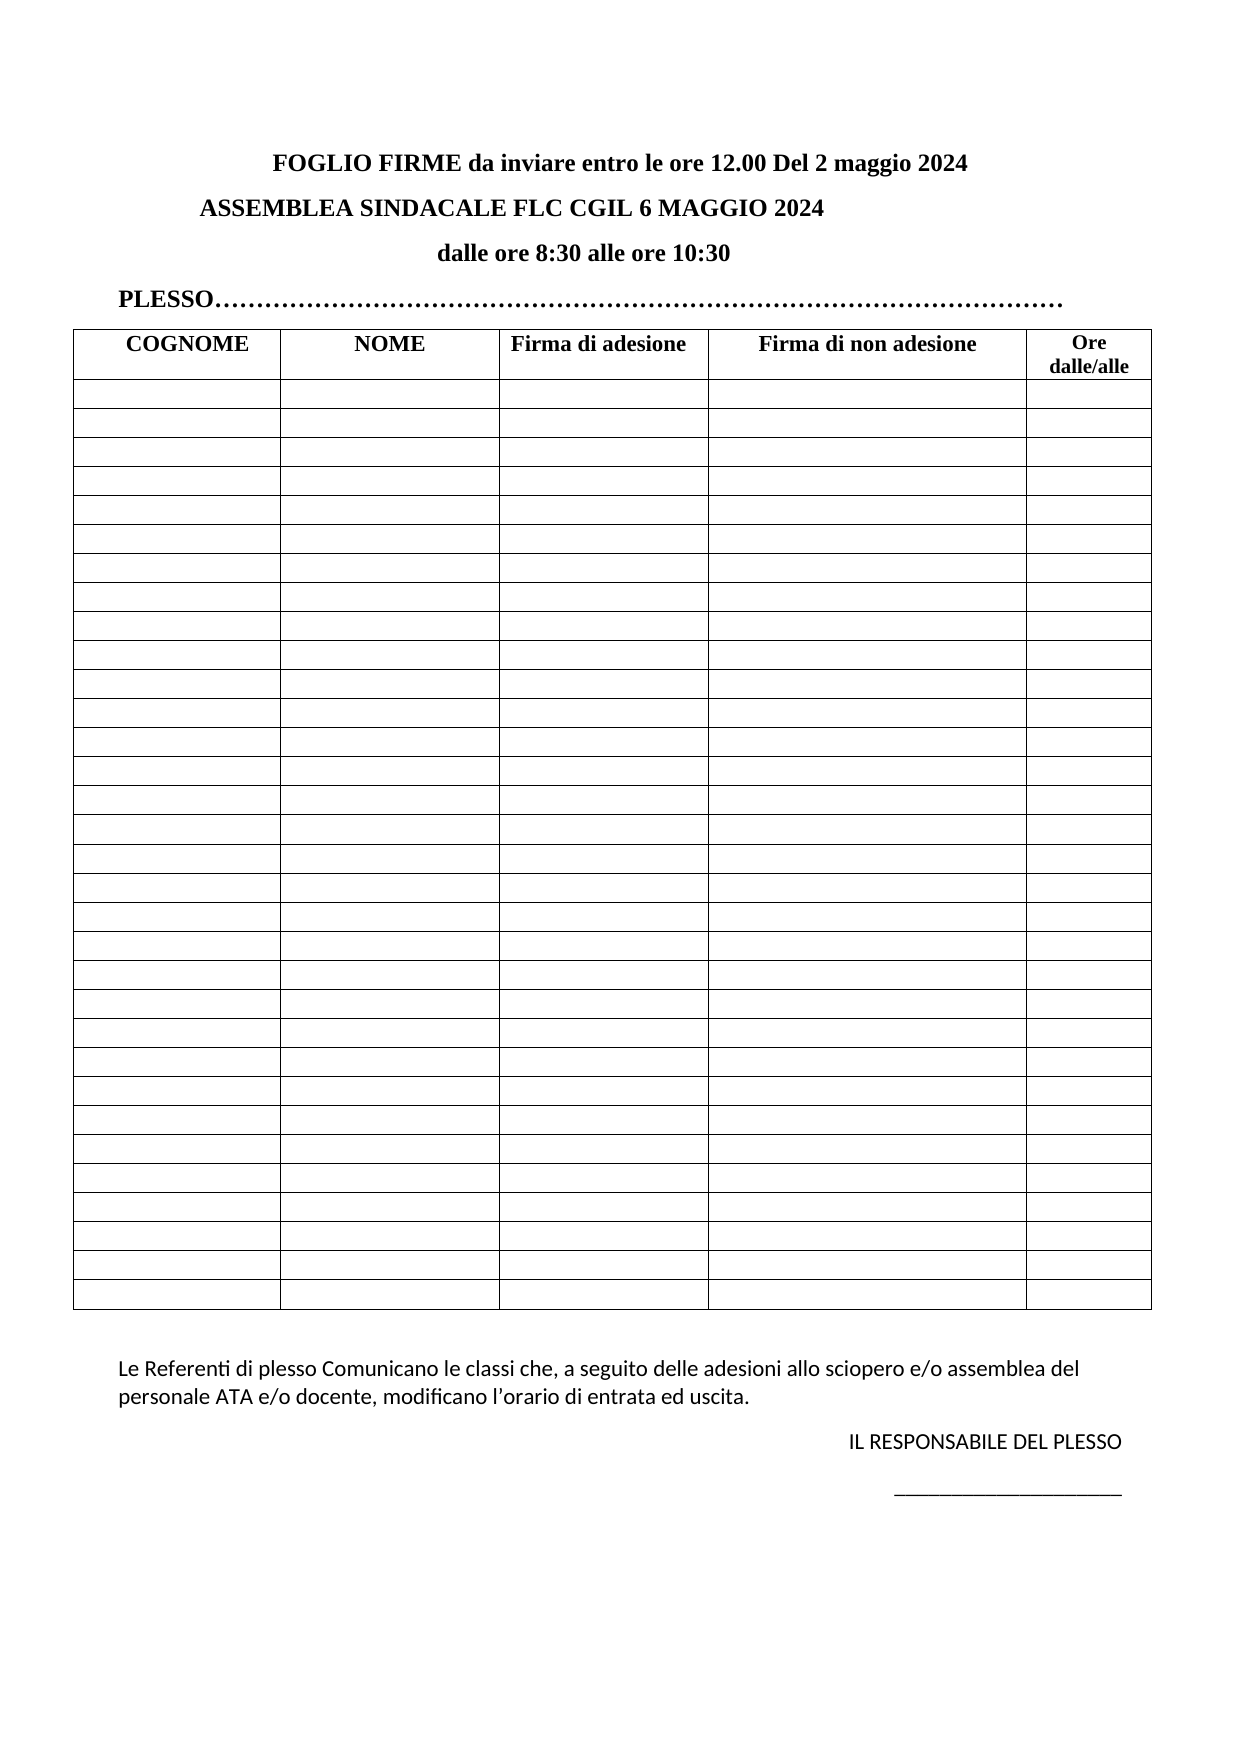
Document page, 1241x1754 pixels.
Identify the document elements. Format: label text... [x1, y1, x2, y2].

table_cell [109, 1077, 280, 1105]
table_cell [500, 554, 708, 582]
table_cell [709, 699, 1026, 727]
table_cell [1027, 1222, 1151, 1250]
table_cell [500, 1135, 708, 1163]
table_cell [1027, 1280, 1151, 1308]
table_cell [109, 757, 280, 785]
table_cell [281, 932, 499, 960]
table_cell [709, 496, 1026, 524]
table_cell [709, 786, 1026, 814]
table_cell [109, 699, 280, 727]
table_cell [1027, 1048, 1151, 1076]
table_cell [709, 990, 1026, 1018]
table_cell [74, 699, 109, 727]
table_cell [281, 757, 499, 785]
table_cell [709, 380, 1026, 407]
table_cell [281, 612, 499, 640]
table_cell [74, 670, 109, 698]
table_cell [109, 1019, 280, 1047]
table_cell [74, 874, 109, 902]
table_cell [109, 467, 280, 495]
table_cell [500, 1251, 708, 1279]
table_cell [500, 1164, 708, 1192]
table_cell [109, 409, 280, 437]
table_cell [74, 583, 109, 611]
table_cell [500, 961, 708, 989]
table_cell [74, 845, 109, 872]
table_cell [74, 1251, 109, 1279]
table_cell [709, 961, 1026, 989]
table_cell [281, 903, 499, 931]
table_cell [1027, 932, 1151, 960]
table_cell [74, 815, 109, 843]
table_cell [281, 1048, 499, 1076]
table_cell [281, 815, 499, 843]
table_cell [1027, 903, 1151, 931]
table_cell [281, 1251, 499, 1279]
table_cell [500, 728, 708, 756]
table_cell [709, 1222, 1026, 1250]
table_cell [109, 612, 280, 640]
table_header [74, 330, 109, 378]
table_cell [500, 612, 708, 640]
table_cell [500, 1280, 708, 1308]
table_cell [74, 1135, 109, 1163]
table_cell [109, 496, 280, 524]
table_cell [1027, 815, 1151, 843]
table_cell [109, 1193, 280, 1221]
table_cell [500, 990, 708, 1018]
table_cell [500, 409, 708, 437]
table_cell [500, 525, 708, 553]
table_cell [109, 728, 280, 756]
table_cell [709, 1164, 1026, 1192]
table_cell [281, 380, 499, 407]
table_cell [500, 1077, 708, 1105]
table_header Ore dalle/alle [1027, 330, 1151, 378]
table_cell [1027, 380, 1151, 407]
table_cell [281, 438, 499, 466]
table_cell [281, 1019, 499, 1047]
table_cell [1027, 612, 1151, 640]
table_cell [74, 409, 109, 437]
table_cell [74, 1077, 109, 1105]
table_cell [709, 438, 1026, 466]
table_cell [109, 1222, 280, 1250]
table_cell [500, 380, 708, 407]
table_cell [1027, 1019, 1151, 1047]
table_cell [709, 467, 1026, 495]
table_cell [109, 1251, 280, 1279]
table_cell [1027, 1077, 1151, 1105]
table_cell [500, 815, 708, 843]
table_cell [74, 612, 109, 640]
table_cell [1027, 874, 1151, 902]
table_cell [109, 380, 280, 407]
table_cell [1027, 525, 1151, 553]
table_cell [281, 990, 499, 1018]
table_cell [281, 467, 499, 495]
table_cell [1027, 728, 1151, 756]
table_cell [500, 496, 708, 524]
text ASSEMBLEA SINDACALE FLC CGIL 6 MAGGIO 2024 [118, 193, 1122, 222]
table_header COGNOME [109, 330, 280, 378]
table_cell [281, 786, 499, 814]
table_cell [281, 409, 499, 437]
table_cell [281, 583, 499, 611]
text PLESSO………………………………………………………………………………………… [118, 284, 1122, 313]
table_cell [500, 583, 708, 611]
table_cell [1027, 757, 1151, 785]
table_cell [74, 1048, 109, 1076]
table_cell [500, 1222, 708, 1250]
table_cell [109, 1048, 280, 1076]
table_cell [1027, 845, 1151, 872]
table_cell [500, 1106, 708, 1134]
table_cell [709, 525, 1026, 553]
table_cell [709, 554, 1026, 582]
table_cell [1027, 438, 1151, 466]
table_cell [500, 757, 708, 785]
table_cell [281, 874, 499, 902]
table_cell [500, 1193, 708, 1221]
table_cell [281, 1077, 499, 1105]
table_cell [74, 1106, 109, 1134]
table_cell [74, 1193, 109, 1221]
table_cell [709, 903, 1026, 931]
table_cell [281, 670, 499, 698]
table_cell [109, 786, 280, 814]
table_cell [709, 728, 1026, 756]
table_cell [709, 815, 1026, 843]
table_cell [500, 1019, 708, 1047]
table_cell [1027, 699, 1151, 727]
table_cell [74, 554, 109, 582]
table_cell [709, 641, 1026, 669]
table_cell [1027, 554, 1151, 582]
table_cell [281, 1164, 499, 1192]
table_cell [1027, 1135, 1151, 1163]
table_cell [74, 438, 109, 466]
table_cell [109, 1135, 280, 1163]
table_cell [109, 583, 280, 611]
table_cell [281, 525, 499, 553]
table_cell [500, 845, 708, 872]
table_cell [1027, 641, 1151, 669]
table_cell [109, 554, 280, 582]
table_cell [281, 1280, 499, 1308]
table_cell [281, 641, 499, 669]
table_cell [109, 845, 280, 872]
table_cell [74, 932, 109, 960]
table_header NOME [281, 330, 499, 378]
table_cell [500, 1048, 708, 1076]
table_cell [281, 961, 499, 989]
table_cell [109, 961, 280, 989]
table_header Firma di adesione [500, 330, 708, 378]
table_cell [1027, 670, 1151, 698]
table_cell [74, 641, 109, 669]
table_cell [500, 874, 708, 902]
table_cell [500, 641, 708, 669]
table_cell [709, 1280, 1026, 1308]
table_cell [281, 1135, 499, 1163]
table_cell [109, 1280, 280, 1308]
table_cell [109, 1164, 280, 1192]
table_cell [74, 467, 109, 495]
table_cell [709, 1077, 1026, 1105]
table_cell [709, 670, 1026, 698]
table_cell [709, 1193, 1026, 1221]
table_cell [74, 496, 109, 524]
table_cell [109, 874, 280, 902]
table_cell [74, 380, 109, 407]
table_cell [709, 1251, 1026, 1279]
table_cell [109, 903, 280, 931]
table_cell [1027, 467, 1151, 495]
table_cell [109, 1106, 280, 1134]
table_cell [500, 438, 708, 466]
table_cell [500, 903, 708, 931]
table_cell [109, 815, 280, 843]
table_cell [709, 757, 1026, 785]
table_cell [74, 1222, 109, 1250]
table_cell [709, 1048, 1026, 1076]
table_cell [109, 641, 280, 669]
text dalle ore 8:30 alle ore 10:30 [118, 238, 1122, 267]
table_cell [109, 990, 280, 1018]
table_cell [74, 990, 109, 1018]
table_cell [74, 525, 109, 553]
table_cell [74, 903, 109, 931]
table_cell [500, 670, 708, 698]
table_cell [709, 583, 1026, 611]
table_cell [74, 728, 109, 756]
table_cell [74, 1280, 109, 1308]
table_cell [1027, 496, 1151, 524]
text ____________________ [118, 1472, 1122, 1499]
table_cell [1027, 583, 1151, 611]
table_cell [709, 1135, 1026, 1163]
table_cell [500, 932, 708, 960]
table_cell [281, 845, 499, 872]
table_cell [281, 554, 499, 582]
table_cell [109, 525, 280, 553]
table_cell [74, 961, 109, 989]
text Le Referenti di plesso Comunicano le classi che, a seguito delle adesioni allo sciopero e/o assemblea del personale ATA e/o docente, modificano l’orario di entrata ed uscita. [118, 1354, 1122, 1410]
table_cell [109, 438, 280, 466]
table_cell [74, 786, 109, 814]
table_cell [1027, 990, 1151, 1018]
table_cell [109, 670, 280, 698]
table_cell [1027, 1251, 1151, 1279]
table_cell [281, 496, 499, 524]
table_cell [281, 728, 499, 756]
table_cell [74, 1164, 109, 1192]
table_cell [709, 932, 1026, 960]
table_cell [281, 1222, 499, 1250]
table_cell [1027, 786, 1151, 814]
table_cell [1027, 1106, 1151, 1134]
table_cell [500, 467, 708, 495]
table_cell [709, 1019, 1026, 1047]
table_cell [709, 845, 1026, 872]
table_cell [1027, 961, 1151, 989]
table_cell [1027, 1164, 1151, 1192]
table_cell [281, 699, 499, 727]
table_cell [281, 1106, 499, 1134]
table_cell [709, 409, 1026, 437]
table_cell [709, 874, 1026, 902]
table_cell [1027, 409, 1151, 437]
table_cell [74, 757, 109, 785]
table_cell [109, 932, 280, 960]
table_cell [74, 1019, 109, 1047]
table_cell [709, 612, 1026, 640]
table_cell [281, 1193, 499, 1221]
text FOGLIO FIRME da inviare entro le ore 12.00 Del 2 maggio 2024 [118, 148, 1122, 176]
table_cell [1027, 1193, 1151, 1221]
table_cell [709, 1106, 1026, 1134]
table_header Firma di non adesione [709, 330, 1026, 378]
text IL RESPONSABILE DEL PLESSO [118, 1427, 1122, 1455]
table_cell [500, 786, 708, 814]
table_cell [500, 699, 708, 727]
